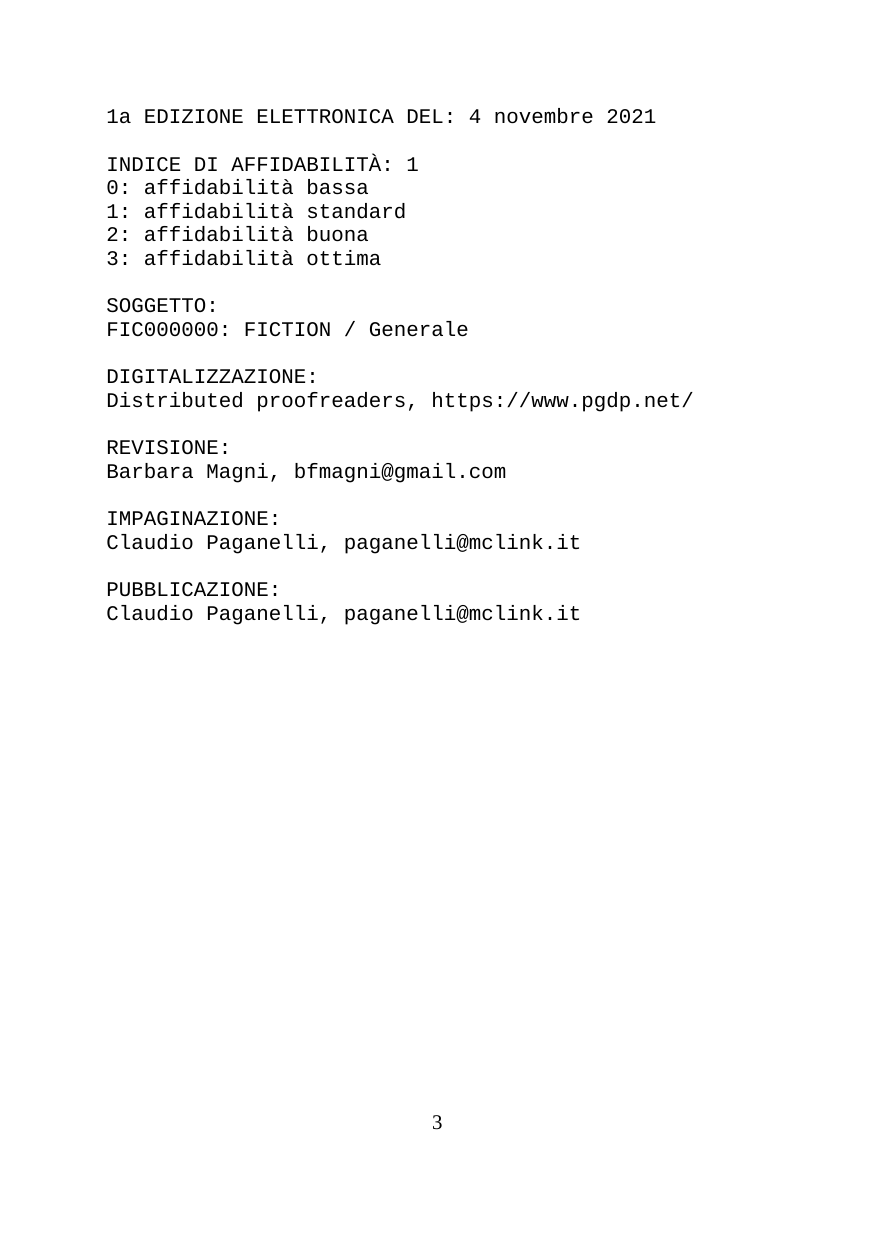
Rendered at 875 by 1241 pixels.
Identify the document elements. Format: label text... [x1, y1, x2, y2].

text DIGITALIZZAZIONE: [106, 366, 768, 390]
text SOGGETTO: [106, 295, 768, 319]
text REVISIONE: [106, 437, 768, 461]
text 0: affidabilità bassa [106, 177, 768, 201]
text IMPAGINAZIONE: [106, 508, 768, 532]
text FIC000000: FICTION / Generale [106, 319, 768, 343]
text Claudio Paganelli, paganelli@mclink.it [106, 603, 768, 626]
text Barbara Magni, bfmagni@gmail.com [106, 461, 768, 484]
text INDICE DI AFFIDABILITÀ: 1 [106, 153, 768, 177]
text PUBBLICAZIONE: [106, 579, 768, 603]
text Distributed proofreaders, https://www.pgdp.net/ [106, 390, 768, 414]
text 3: affidabilità ottima [106, 248, 768, 272]
text 2: affidabilità buona [106, 224, 768, 248]
text 1a EDIZIONE ELETTRONICA DEL: 4 novembre 2021 [106, 106, 768, 130]
text Claudio Paganelli, paganelli@mclink.it [106, 532, 768, 556]
text 1: affidabilità standard [106, 201, 768, 224]
